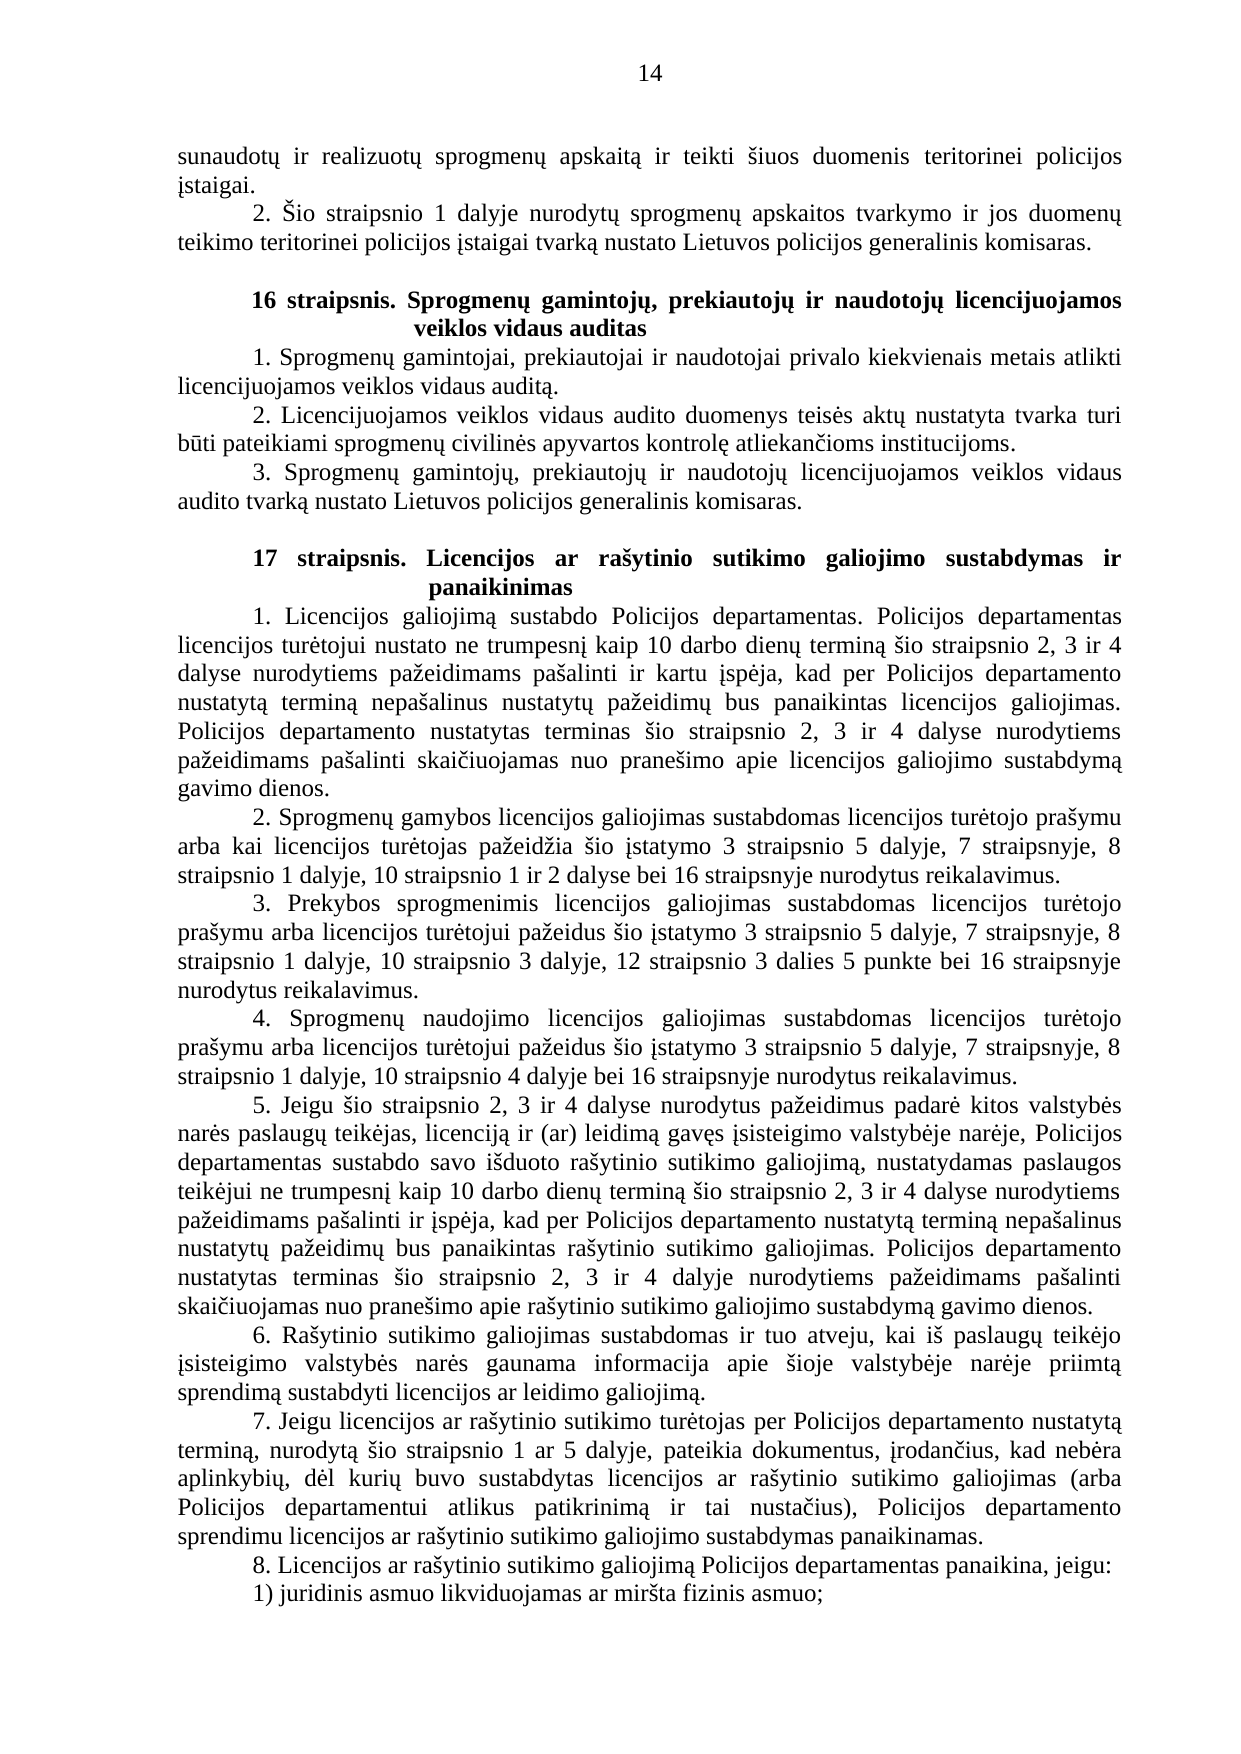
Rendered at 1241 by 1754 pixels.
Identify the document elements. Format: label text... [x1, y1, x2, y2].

text 8. Licencijos ar rašytinio sutikimo galiojimą Policijos departamentas panaikina, jeigu: [177, 1550, 1122, 1578]
text 2. Licencijuojamos veiklos vidaus audito duomenys teisės aktų nustatyta tvarka turi būti pateikiami sprogmenų civilinės apyvartos kontrolę atliekančioms institucijoms. [177, 400, 1122, 457]
text 3. Prekybos sprogmenimis licencijos galiojimas sustabdomas licencijos turėtojo prašymu arba licencijos turėtojui pažeidus šio įstatymo 3 straipsnio 5 dalyje, 7 straipsnyje, 8 straipsnio 1 dalyje, 10 straipsnio 3 dalyje, 12 straipsnio 3 dalies 5 punkte bei 16 straipsnyje nurodytus reikalavimus. [177, 888, 1122, 1003]
text 2. Šio straipsnio 1 dalyje nurodytų sprogmenų apskaitos tvarkymo ir jos duomenų teikimo teritorinei policijos įstaigai tvarką nustato Lietuvos policijos generalinis komisaras. [177, 198, 1122, 256]
text sunaudotų ir realizuotų sprogmenų apskaitą ir teikti šiuos duomenis teritorinei policijos įstaigai. [177, 141, 1122, 198]
text 17 straipsnis. Licencijos ar rašytinio sutikimo galiojimo sustabdymas ir panaikinimas [252, 543, 1122, 601]
text 6. Rašytinio sutikimo galiojimas sustabdomas ir tuo atveju, kai iš paslaugų teikėjo įsisteigimo valstybės narės gaunama informacija apie šioje valstybėje narėje priimtą sprendimą sustabdyti licencijos ar leidimo galiojimą. [177, 1320, 1122, 1406]
text 3. Sprogmenų gamintojų, prekiautojų ir naudotojų licencijuojamos veiklos vidaus audito tvarką nustato Lietuvos policijos generalinis komisaras. [177, 457, 1122, 515]
text 1. Licencijos galiojimą sustabdo Policijos departamentas. Policijos departamentas licencijos turėtojui nustato ne trumpesnį kaip 10 darbo dienų terminą šio straipsnio 2, 3 ir 4 dalyse nurodytiems pažeidimams pašalinti ir kartu įspėja, kad per Policijos departamento nustatytą terminą nepašalinus nustatytų pažeidimų bus panaikintas licencijos galiojimas. Policijos departamento nustatytas terminas šio straipsnio 2, 3 ir 4 dalyse nurodytiems pažeidimams pašalinti skaičiuojamas nuo pranešimo apie licencijos galiojimo sustabdymą gavimo dienos. [177, 601, 1122, 802]
text 1) juridinis asmuo likviduojamas ar miršta fizinis asmuo; [177, 1578, 1122, 1607]
text 16 straipsnis. Sprogmenų gamintojų, prekiautojų ir naudotojų licencijuojamos veiklos vidaus auditas [251, 285, 1122, 342]
text 2. Sprogmenų gamybos licencijos galiojimas sustabdomas licencijos turėtojo prašymu arba kai licencijos turėtojas pažeidžia šio įstatymo 3 straipsnio 5 dalyje, 7 straipsnyje, 8 straipsnio 1 dalyje, 10 straipsnio 1 ir 2 dalyse bei 16 straipsnyje nurodytus reikalavimus. [177, 802, 1122, 888]
text 7. Jeigu licencijos ar rašytinio sutikimo turėtojas per Policijos departamento nustatytą terminą, nurodytą šio straipsnio 1 ar 5 dalyje, pateikia dokumentus, įrodančius, kad nebėra aplinkybių, dėl kurių buvo sustabdytas licencijos ar rašytinio sutikimo galiojimas (arba Policijos departamentui atlikus patikrinimą ir tai nustačius), Policijos departamento sprendimu licencijos ar rašytinio sutikimo galiojimo sustabdymas panaikinamas. [177, 1406, 1122, 1550]
text 1. Sprogmenų gamintojai, prekiautojai ir naudotojai privalo kiekvienais metais atlikti licencijuojamos veiklos vidaus auditą. [177, 342, 1122, 400]
text 5. Jeigu šio straipsnio 2, 3 ir 4 dalyse nurodytus pažeidimus padarė kitos valstybės narės paslaugų teikėjas, licenciją ir (ar) leidimą gavęs įsisteigimo valstybėje narėje, Policijos departamentas sustabdo savo išduoto rašytinio sutikimo galiojimą, nustatydamas paslaugos teikėjui ne trumpesnį kaip 10 darbo dienų terminą šio straipsnio 2, 3 ir 4 dalyse nurodytiems pažeidimams pašalinti ir įspėja, kad per Policijos departamento nustatytą terminą nepašalinus nustatytų pažeidimų bus panaikintas rašytinio sutikimo galiojimas. Policijos departamento nustatytas terminas šio straipsnio 2, 3 ir 4 dalyje nurodytiems pažeidimams pašalinti skaičiuojamas nuo pranešimo apie rašytinio sutikimo galiojimo sustabdymą gavimo dienos. [177, 1090, 1122, 1320]
text 4. Sprogmenų naudojimo licencijos galiojimas sustabdomas licencijos turėtojo prašymu arba licencijos turėtojui pažeidus šio įstatymo 3 straipsnio 5 dalyje, 7 straipsnyje, 8 straipsnio 1 dalyje, 10 straipsnio 4 dalyje bei 16 straipsnyje nurodytus reikalavimus. [177, 1003, 1122, 1090]
